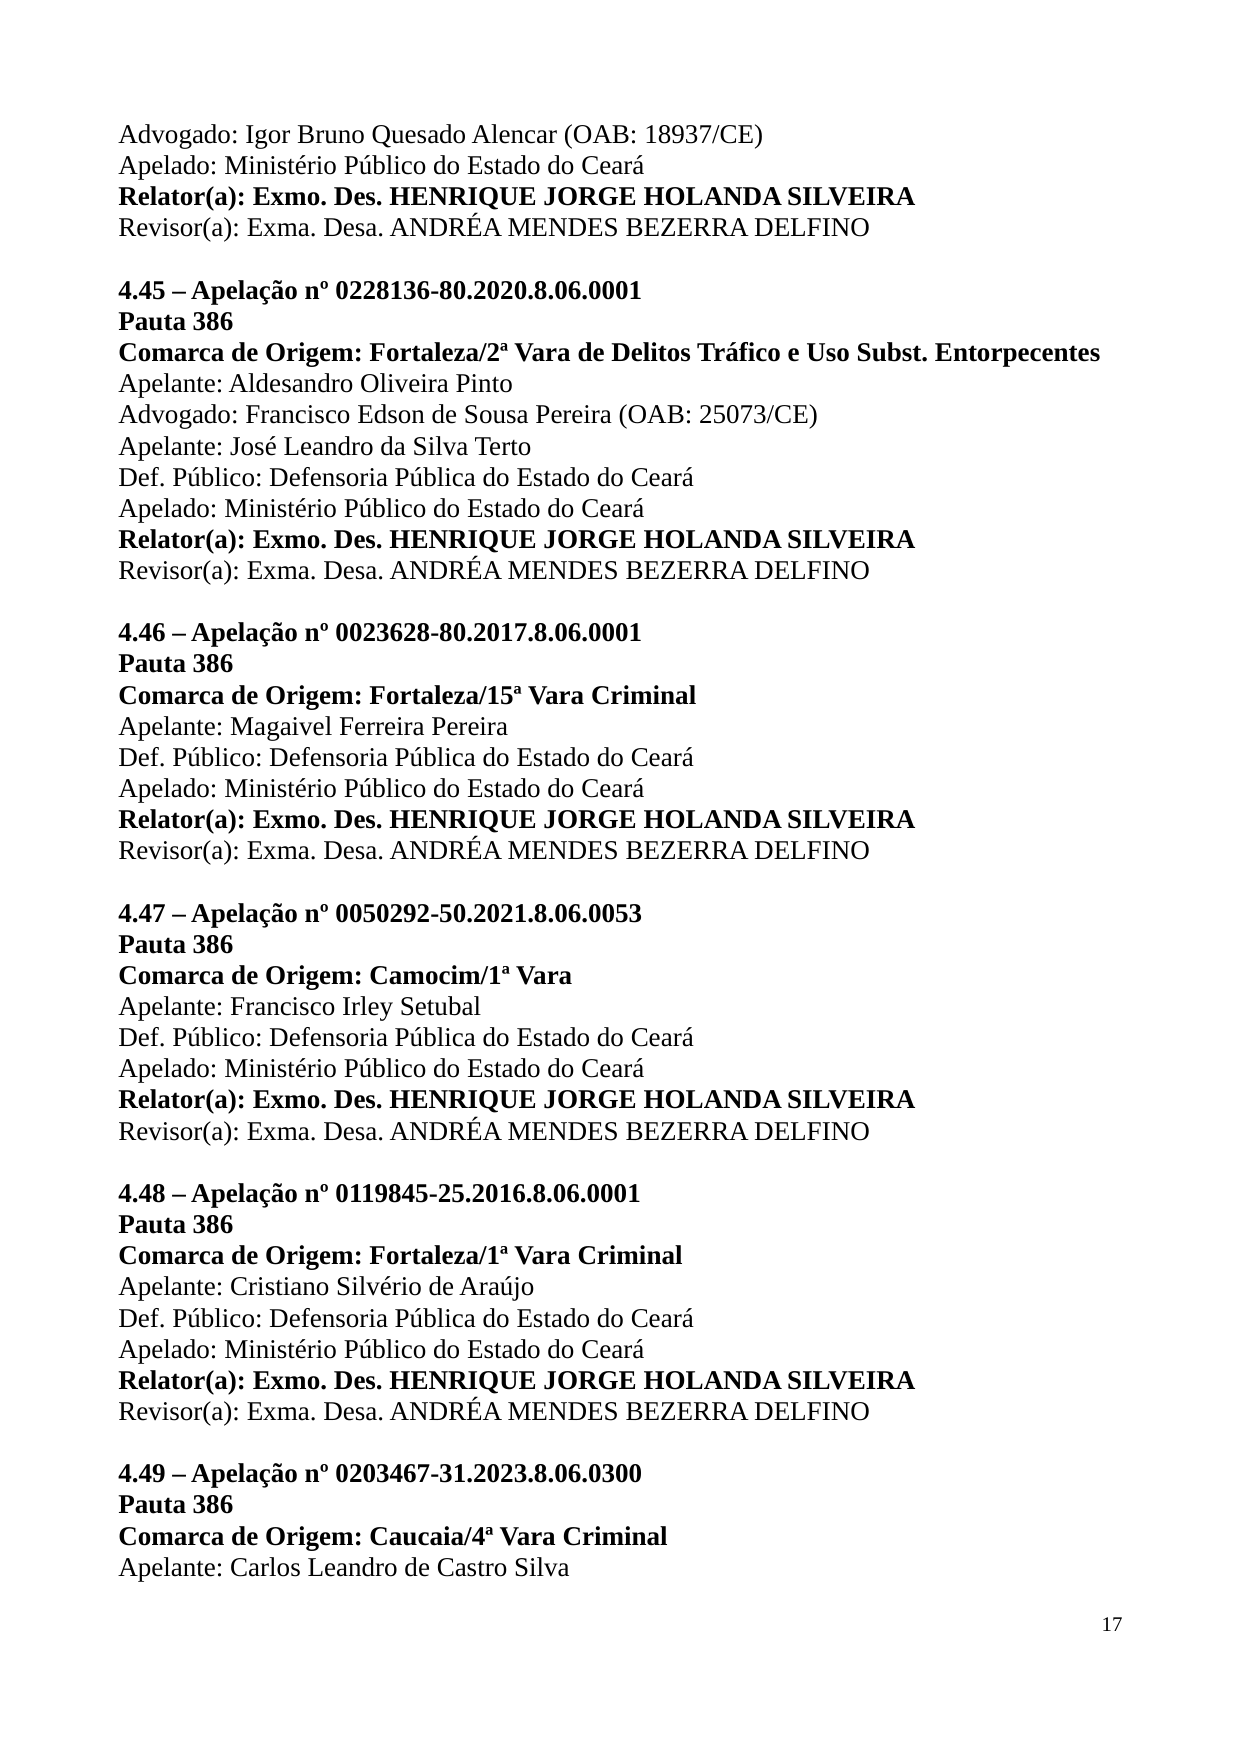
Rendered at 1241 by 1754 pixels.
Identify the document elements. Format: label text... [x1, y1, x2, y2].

text Apelante: Aldesandro Oliveira Pinto [118, 367, 1122, 398]
text Revisor(a): Exma. Desa. ANDRÉA MENDES BEZERRA DELFINO [118, 1115, 1122, 1146]
text Apelado: Ministério Público do Estado do Ceará [118, 1333, 1122, 1364]
text Comarca de Origem: Fortaleza/2ª Vara de Delitos Tráfico e Uso Subst. Entorpecentes [118, 336, 1122, 367]
text Comarca de Origem: Fortaleza/1ª Vara Criminal [118, 1239, 1122, 1271]
text Apelado: Ministério Público do Estado do Ceará [118, 1052, 1122, 1084]
text Comarca de Origem: Caucaia/4ª Vara Criminal [118, 1520, 1122, 1551]
text Relator(a): Exmo. Des. HENRIQUE JORGE HOLANDA SILVEIRA [118, 180, 1122, 212]
text Pauta 386 [118, 1488, 1122, 1520]
text Def. Público: Defensoria Pública do Estado do Ceará [118, 741, 1122, 772]
text Advogado: Francisco Edson de Sousa Pereira (OAB: 25073/CE) [118, 398, 1122, 429]
text Pauta 386 [118, 928, 1122, 959]
text 4.45 – Apelação nº 0228136-80.2020.8.06.0001 [118, 274, 1122, 305]
text Apelante: Carlos Leandro de Castro Silva [118, 1551, 1122, 1582]
text 4.47 – Apelação nº 0050292-50.2021.8.06.0053 [118, 897, 1122, 928]
text Def. Público: Defensoria Pública do Estado do Ceará [118, 461, 1122, 492]
text Comarca de Origem: Fortaleza/15ª Vara Criminal [118, 679, 1122, 710]
text Pauta 386 [118, 1208, 1122, 1239]
text Apelado: Ministério Público do Estado do Ceará [118, 492, 1122, 523]
text Apelante: Magaivel Ferreira Pereira [118, 710, 1122, 741]
text Relator(a): Exmo. Des. HENRIQUE JORGE HOLANDA SILVEIRA [118, 1364, 1122, 1395]
text 4.49 – Apelação nº 0203467-31.2023.8.06.0300 [118, 1457, 1122, 1488]
text Apelante: Cristiano Silvério de Araújo [118, 1271, 1122, 1302]
text Revisor(a): Exma. Desa. ANDRÉA MENDES BEZERRA DELFINO [118, 212, 1122, 243]
text Relator(a): Exmo. Des. HENRIQUE JORGE HOLANDA SILVEIRA [118, 523, 1122, 554]
text Pauta 386 [118, 648, 1122, 679]
text Pauta 386 [118, 305, 1122, 336]
text Relator(a): Exmo. Des. HENRIQUE JORGE HOLANDA SILVEIRA [118, 803, 1122, 834]
text Def. Público: Defensoria Pública do Estado do Ceará [118, 1021, 1122, 1052]
text Apelante: José Leandro da Silva Terto [118, 429, 1122, 461]
text Relator(a): Exmo. Des. HENRIQUE JORGE HOLANDA SILVEIRA [118, 1084, 1122, 1115]
text Comarca de Origem: Camocim/1ª Vara [118, 959, 1122, 990]
text 4.46 – Apelação nº 0023628-80.2017.8.06.0001 [118, 616, 1122, 648]
text Revisor(a): Exma. Desa. ANDRÉA MENDES BEZERRA DELFINO [118, 554, 1122, 585]
text Revisor(a): Exma. Desa. ANDRÉA MENDES BEZERRA DELFINO [118, 1395, 1122, 1426]
text Apelante: Francisco Irley Setubal [118, 990, 1122, 1021]
text Advogado: Igor Bruno Quesado Alencar (OAB: 18937/CE) [118, 118, 1122, 149]
text Def. Público: Defensoria Pública do Estado do Ceará [118, 1302, 1122, 1333]
text 4.48 – Apelação nº 0119845-25.2016.8.06.0001 [118, 1177, 1122, 1208]
text Apelado: Ministério Público do Estado do Ceará [118, 772, 1122, 803]
text Apelado: Ministério Público do Estado do Ceará [118, 149, 1122, 180]
text Revisor(a): Exma. Desa. ANDRÉA MENDES BEZERRA DELFINO [118, 834, 1122, 866]
